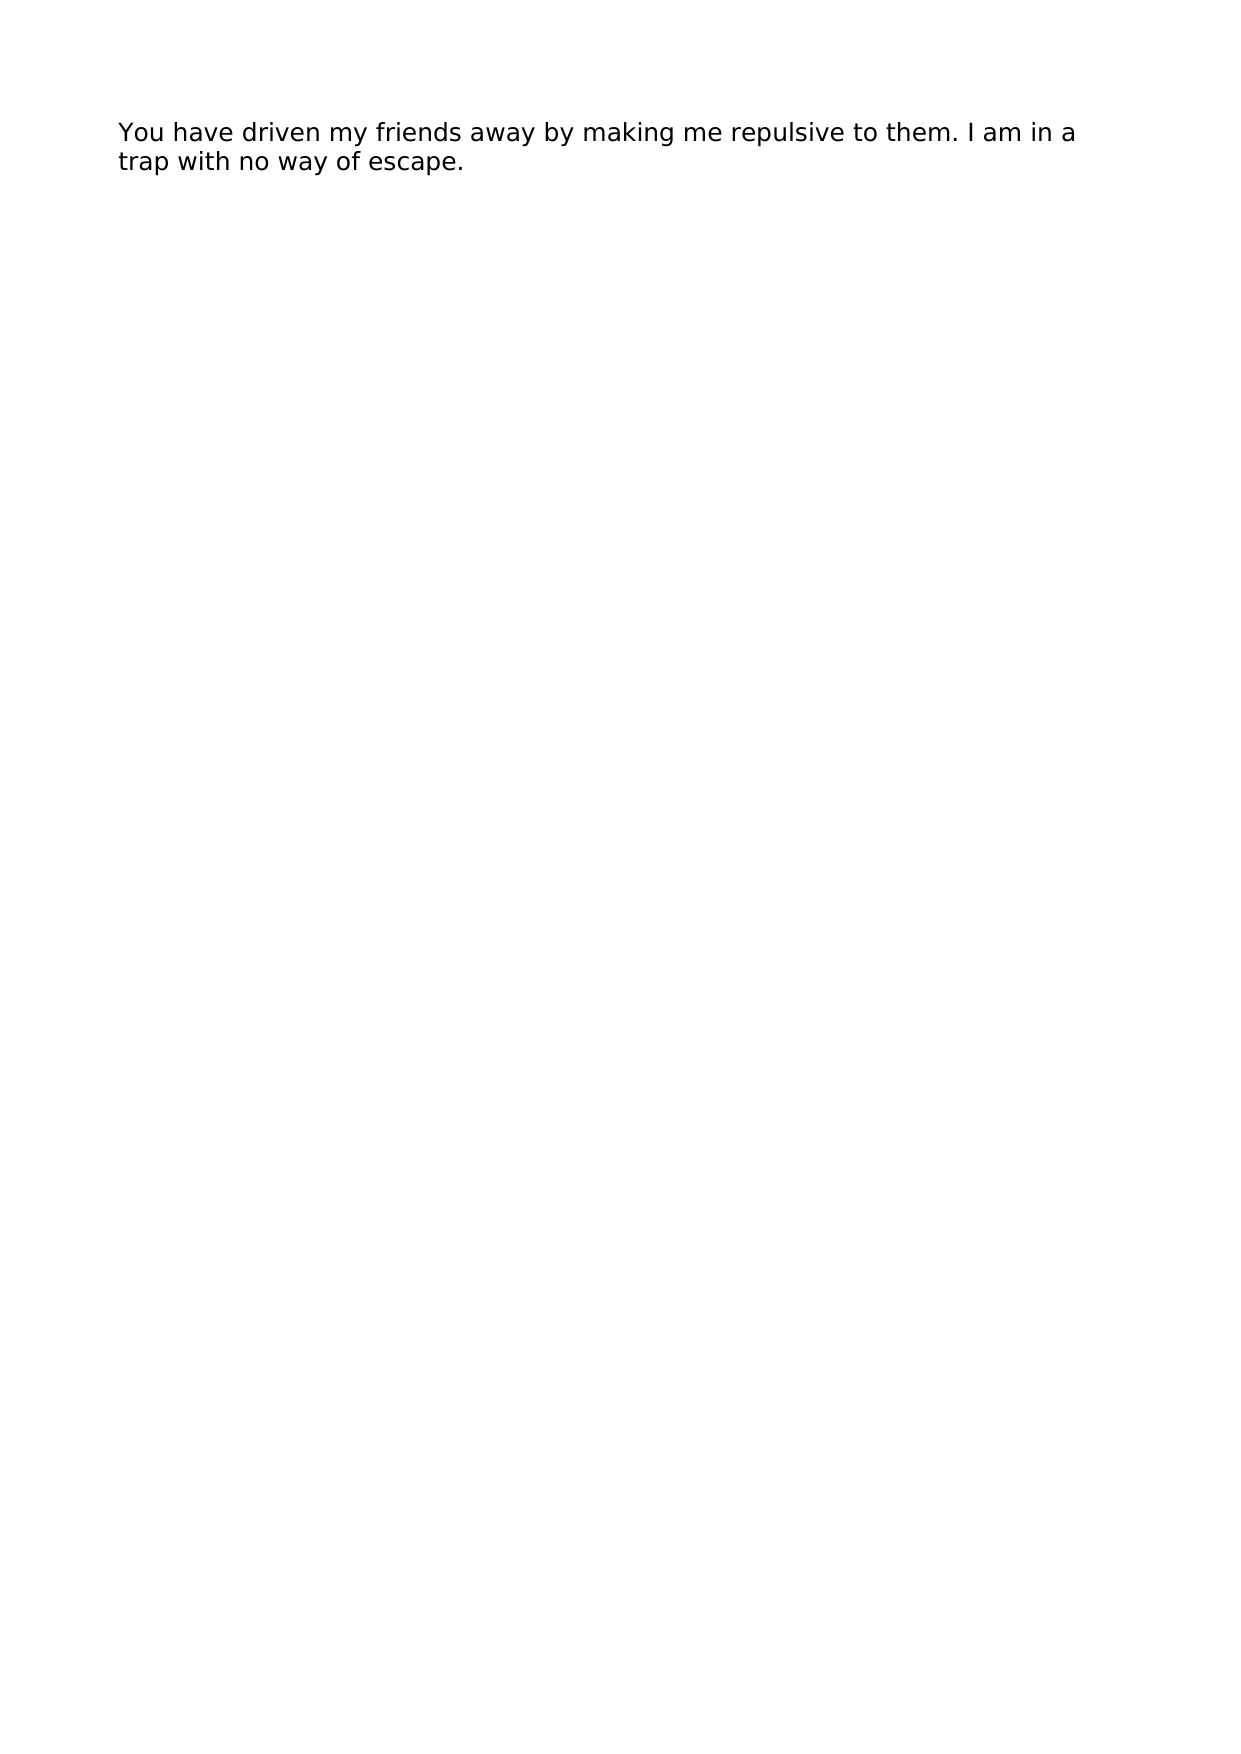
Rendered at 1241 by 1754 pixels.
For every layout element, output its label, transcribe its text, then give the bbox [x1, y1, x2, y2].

text You have driven my friends away by making me repulsive to them. I am in a trap with no way of escape. [118, 118, 1122, 176]
